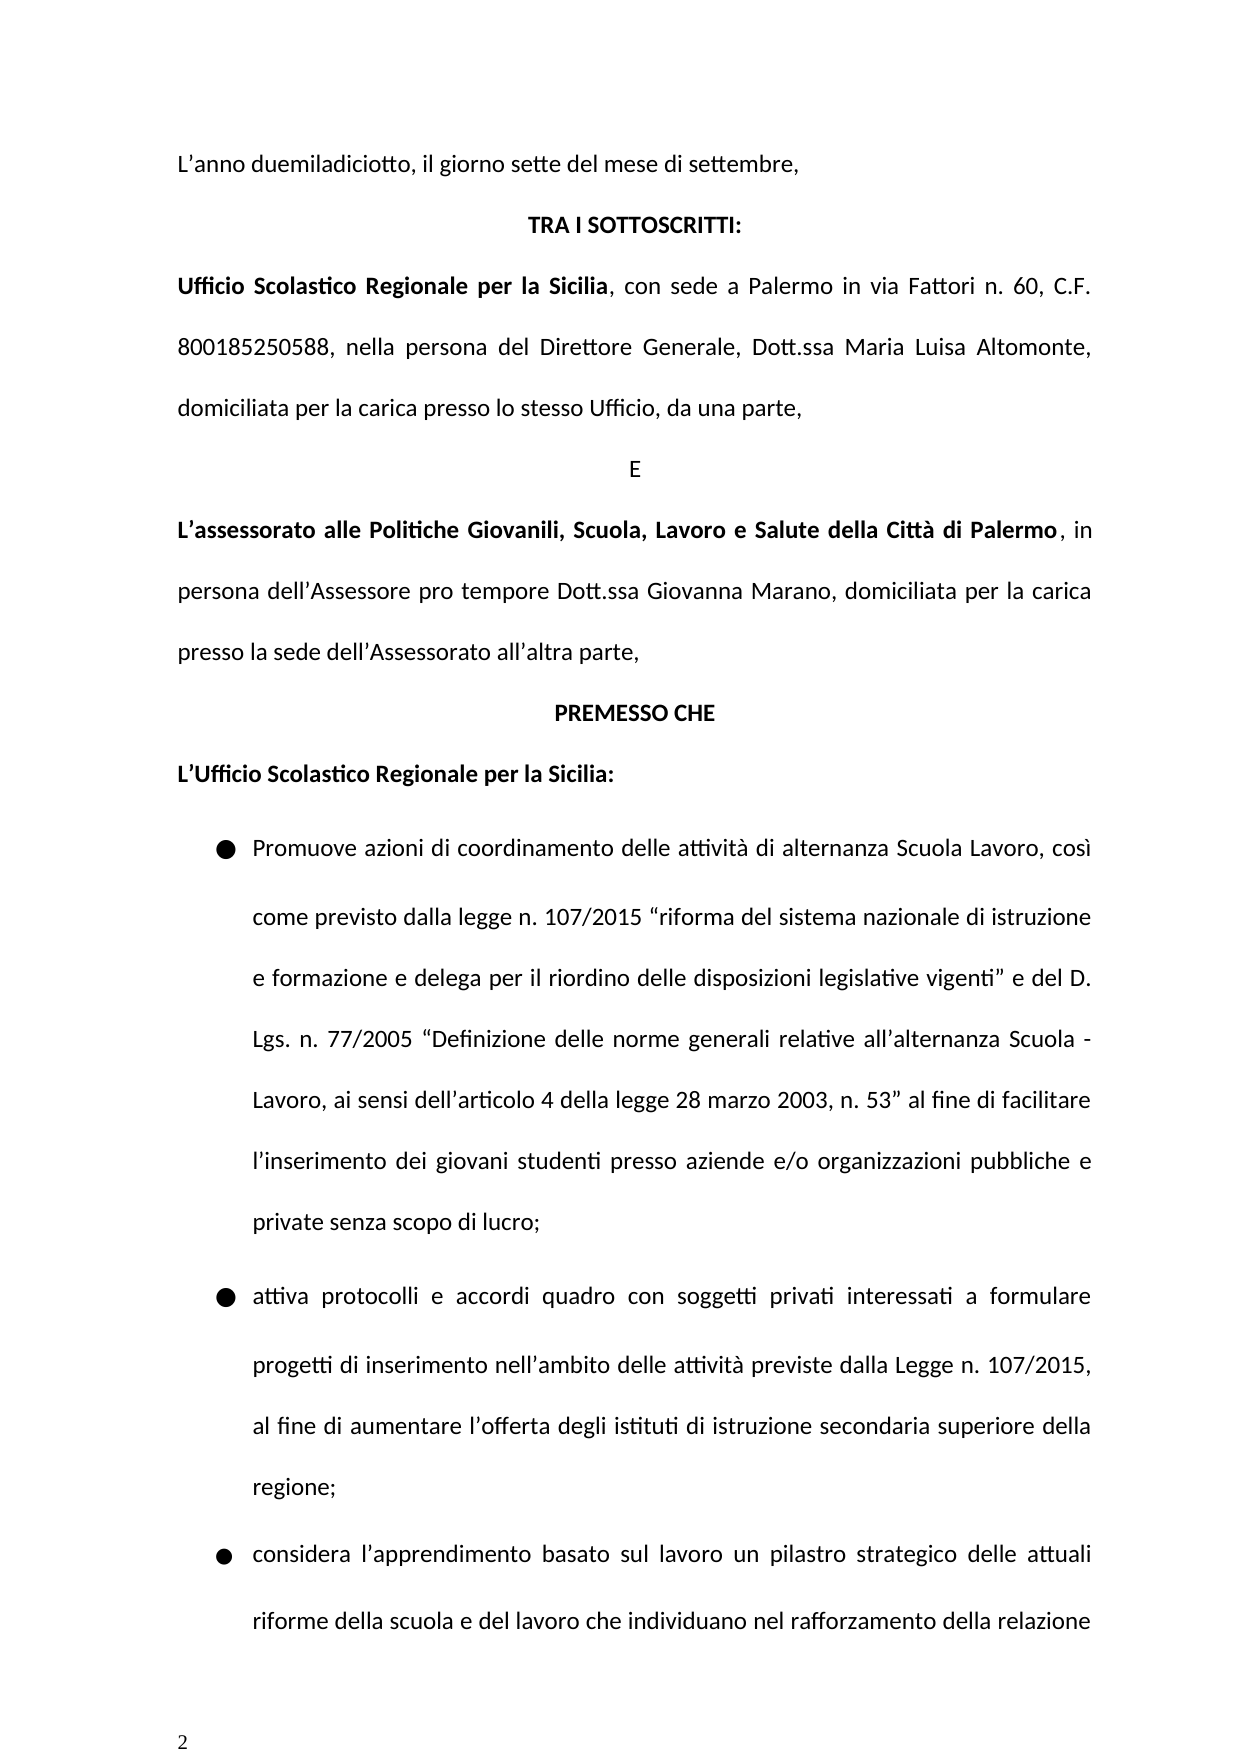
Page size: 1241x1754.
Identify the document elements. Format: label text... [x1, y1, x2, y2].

list considera l’apprendimento basato sul lavoro un pilastro strategico delle attuali riforme della scuola e del lavoro che individuano nel rafforzamento della relazione [215, 1532, 1093, 1636]
list Promuove azioni di coordinamento delle attività di alternanza Scuola Lavoro, così come previsto dalla legge n. 107/2015 “riforma del sistema nazionale di istruzione e formazione e delega per il riordino delle disposizioni legislative vigenti” e del D. Lgs. n. 77/2005 “Definizione delle norme generali relative all’alternanza Scuola - Lavoro, ai sensi dell’articolo 4 della legge 28 marzo 2003, n. 53” al fine di facilitare l’inserimento dei giovani studenti presso aziende e/o organizzazioni pubbliche e private senza scopo di lucro; [215, 819, 1093, 1237]
text TRA I SOTTOSCRITTI: [177, 209, 1093, 239]
text E [177, 453, 1093, 483]
text Ufficio Scolastico Regionale per la Sicilia, con sede a Palermo in via Fattori n. 60, C.F. 800185250588, nella persona del Direttore Generale, Dott.ssa Maria Luisa Altomonte, domiciliata per la carica presso lo stesso Ufficio, da una parte, [177, 270, 1093, 422]
text L’assessorato alle Politiche Giovanili, Scuola, Lavoro e Salute della Città di Palermo, in persona dell’Assessore pro tempore Dott.ssa Giovanna Marano, domiciliata per la carica presso la sede dell’Assessorato all’altra parte, [177, 514, 1093, 667]
text L’anno duemiladiciotto, il giorno sette del mese di settembre, [177, 148, 1093, 178]
list attiva protocolli e accordi quadro con soggetti privati interessati a formulare progetti di inserimento nell’ambito delle attività previste dalla Legge n. 107/2015, al fine di aumentare l’offerta degli istituti di istruzione secondaria superiore della regione; [215, 1267, 1093, 1502]
text L’Ufficio Scolastico Regionale per la Sicilia: [177, 758, 1093, 789]
text PREMESSO CHE [177, 697, 1093, 728]
